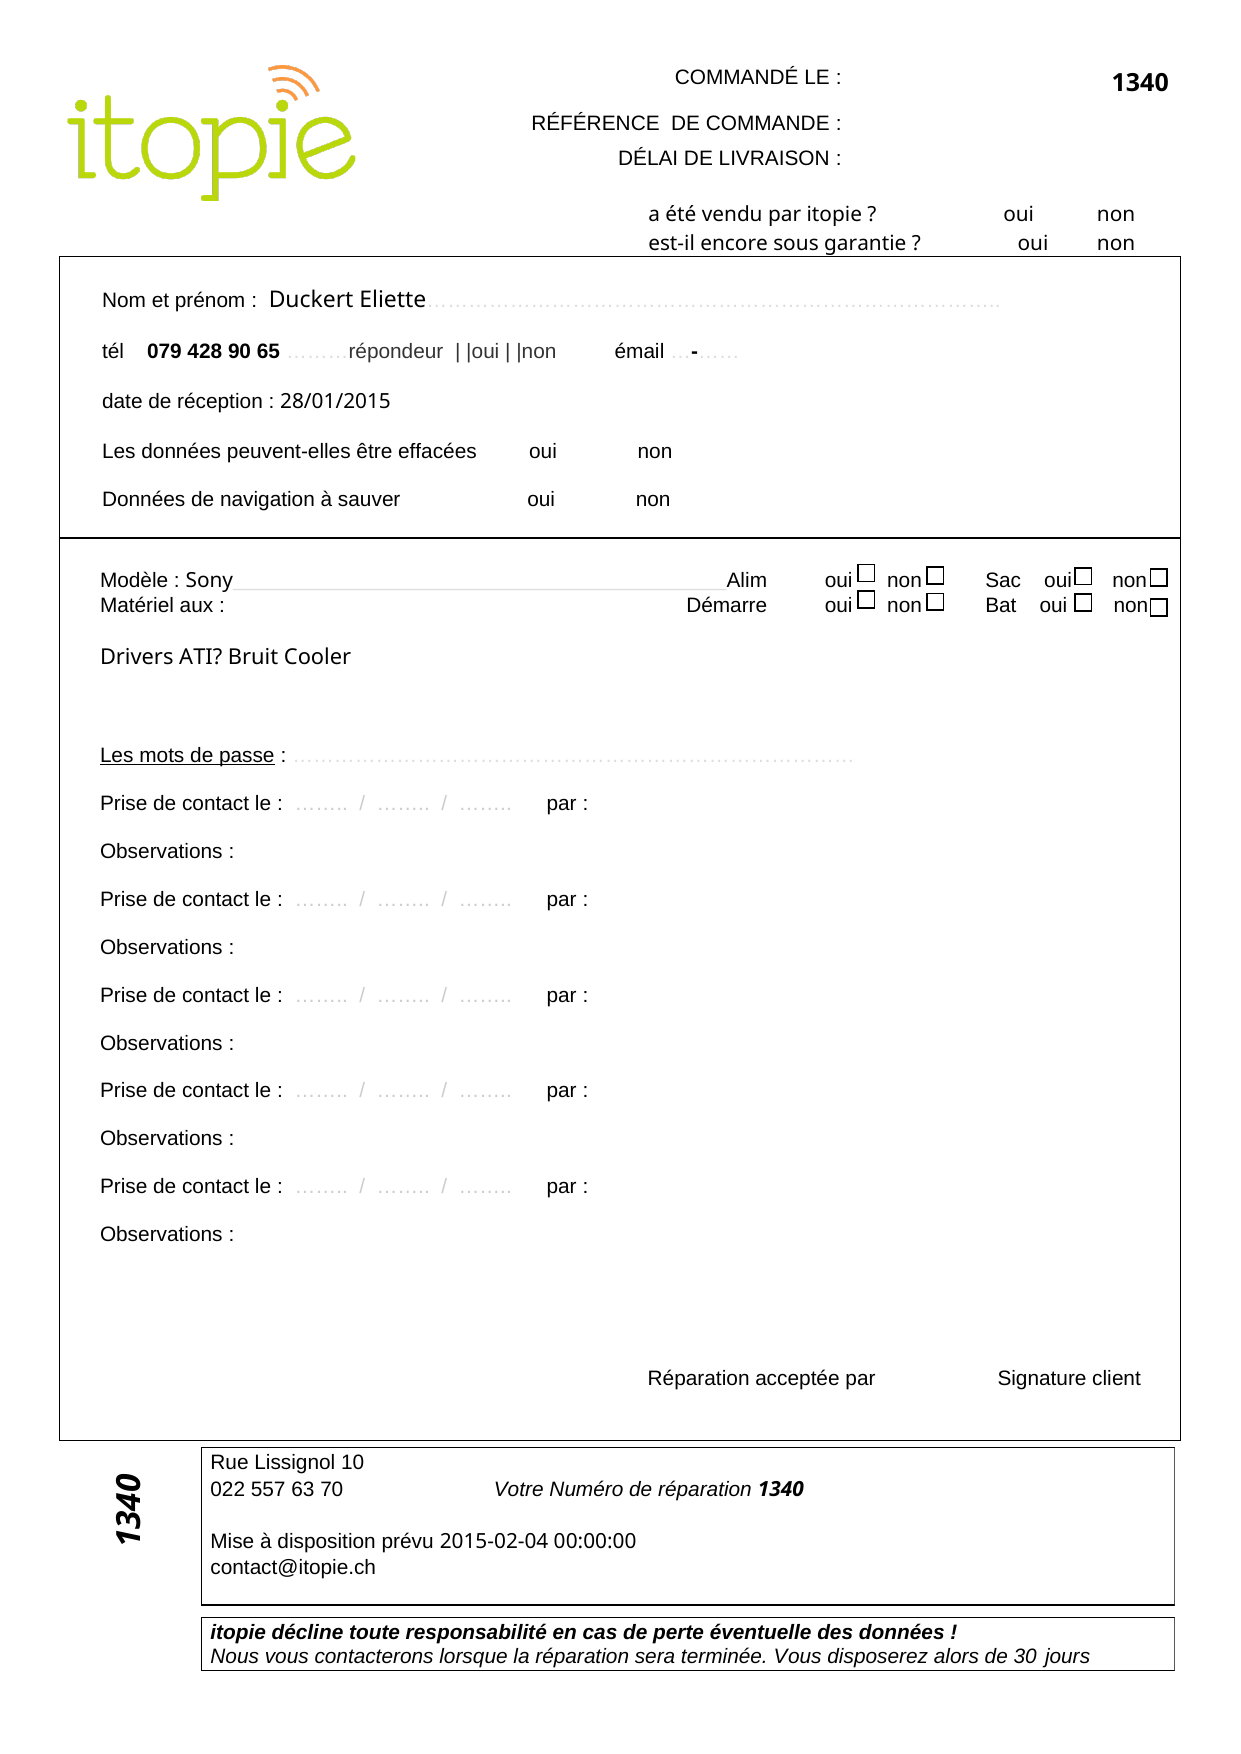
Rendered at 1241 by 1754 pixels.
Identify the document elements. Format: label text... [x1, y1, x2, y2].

text Observations : [60, 1123, 1180, 1150]
text Drivers ATI? Bruit Cooler [60, 638, 1180, 671]
table_header 1340 [59, 1441, 195, 1677]
table_cell RÉFÉRENCE DE COMMANDE : [490, 105, 847, 140]
text Observations : [60, 1219, 1180, 1246]
text est-il encore sous garantie ? oui non [59, 228, 1181, 256]
table_cell [847, 140, 1180, 175]
text Observations : [60, 931, 1180, 958]
text Prise de contact le : …….. / …….. / …….. par : [60, 883, 1180, 911]
text Prise de contact le : …….. / …….. / …….. par : [60, 1171, 1180, 1198]
text date de réception : 28/01/2015 [60, 383, 1180, 415]
text Prise de contact le : …….. / …….. / …….. par : [60, 1075, 1180, 1102]
text a été vendu par itopie ? oui non [59, 199, 1181, 228]
table_cell itopie décline toute responsabilité en cas de perte éventuelle des données ! Nous vous contacterons lorsque la réparation sera terminée. Vous disposerez alors de 30 jours [195, 1611, 1180, 1677]
text tél 079 428 90 65 ………répondeur | |oui | |non émail …-…… [60, 335, 1180, 362]
text Modèle : Sony Alim oui non Sac oui non [948, 562, 1180, 590]
table_header COMMANDÉ LE : [490, 59, 847, 104]
text Nom et prénom : Duckert Eliette……………………………………………………………………….. [60, 280, 1180, 314]
text Observations : [60, 1027, 1180, 1054]
picture [67, 65, 356, 201]
text Prise de contact le : …….. / …….. / …….. par : [60, 979, 1180, 1006]
table_header 1340 [847, 59, 1180, 104]
text Matériel aux : Démarre oui non Bat oui non [60, 590, 1180, 617]
text Prise de contact le : …….. / …….. / …….. par : [60, 788, 1180, 815]
text Modèle : Sony Alim oui non Sac oui non [879, 562, 925, 590]
text Observations : [60, 836, 1180, 863]
table_cell [847, 105, 1180, 140]
text Les mots de passe : ……………………………………………………………………… [60, 740, 1180, 767]
text Modèle : Sony Alim oui non Sac oui non [60, 562, 856, 590]
text Les données peuvent-elles être effacées oui non [60, 436, 1180, 463]
table_header Rue Lissignol 10 022 557 63 70 Votre Numéro de réparation 1340 Mise à disposition prévu 2015-02-04 00:00:00 contact@itopie.ch [195, 1441, 1180, 1611]
text Données de navigation à sauver oui non [60, 484, 1180, 511]
text Réparation acceptée par Signature client [60, 1363, 1180, 1390]
table_cell DÉLAI DE LIVRAISON : [490, 140, 847, 175]
